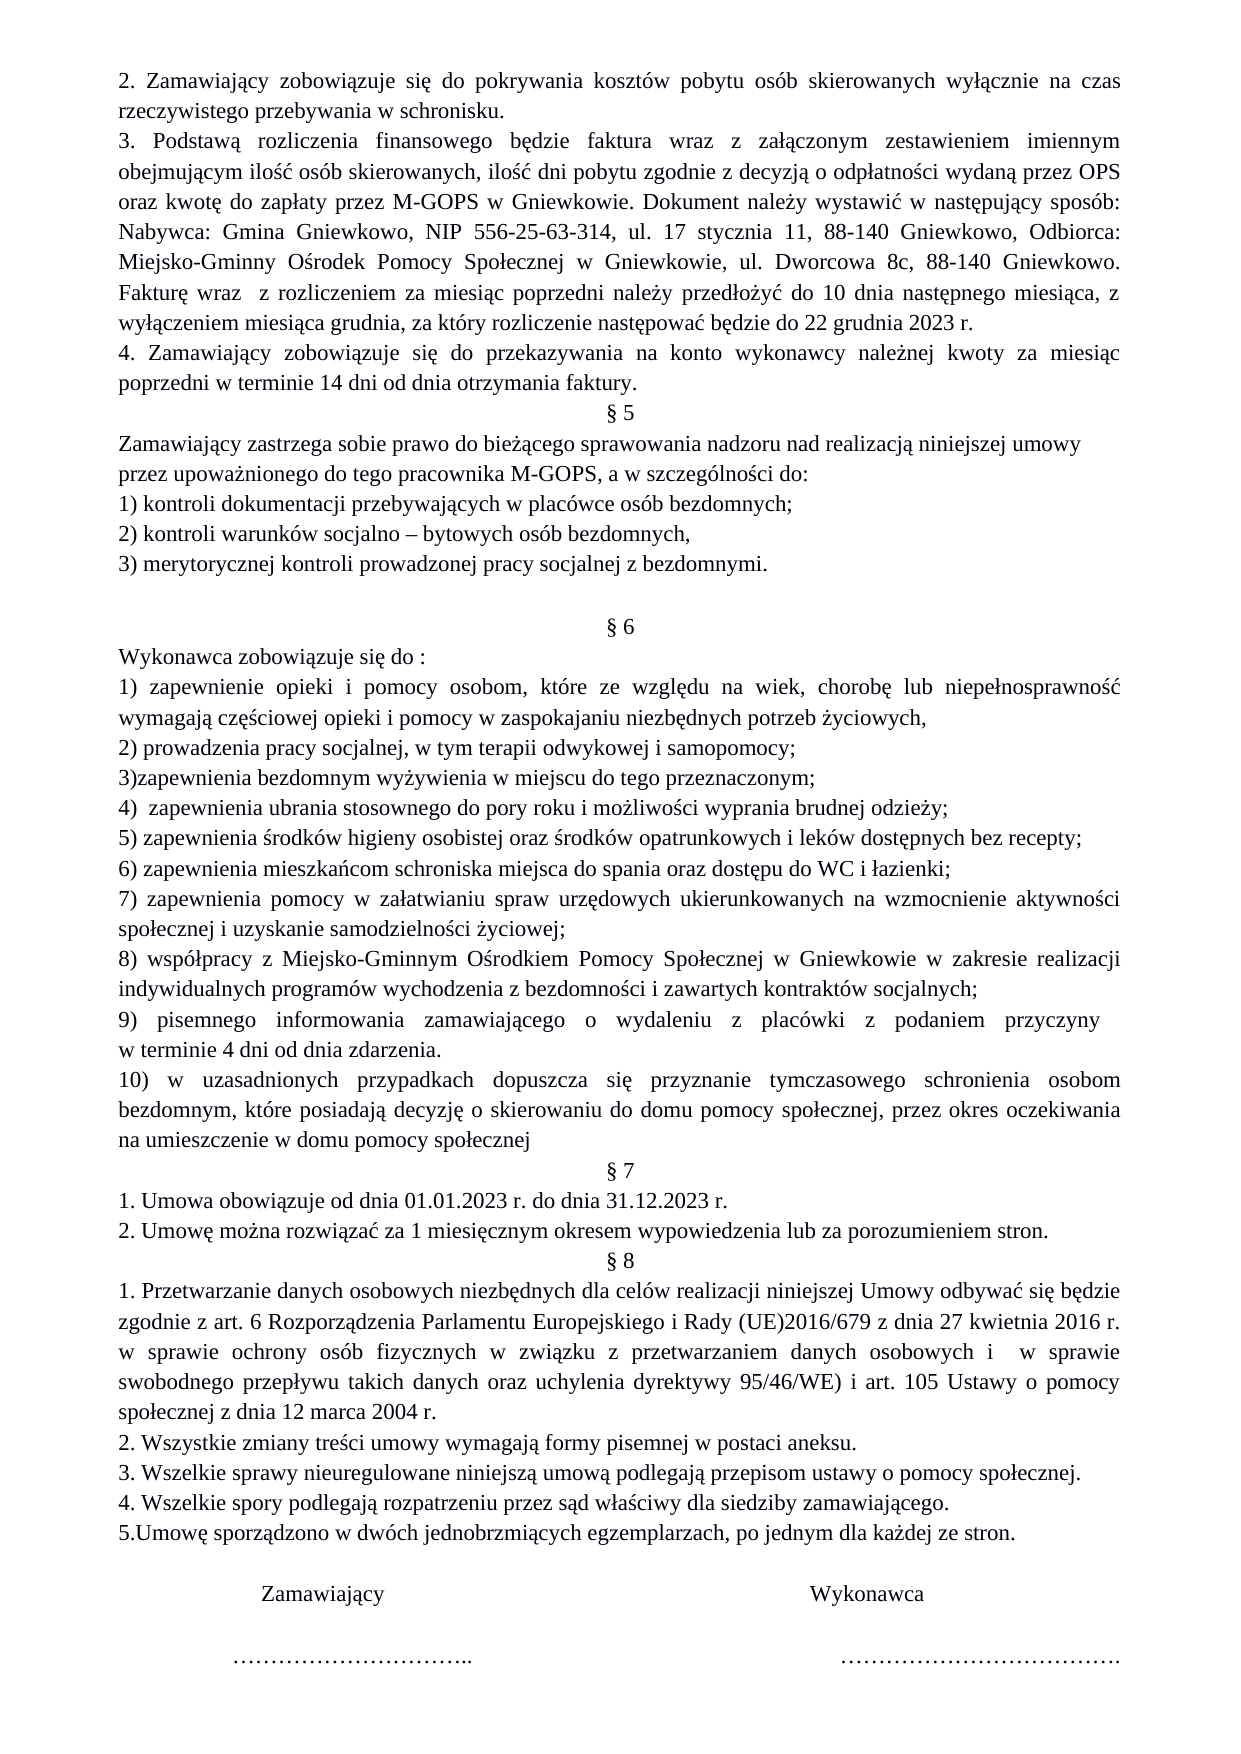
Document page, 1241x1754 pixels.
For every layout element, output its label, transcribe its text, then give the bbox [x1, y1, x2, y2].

text 8) współpracy z Miejsko-Gminnym Ośrodkiem Pomocy Społecznej w Gniewkowie w zakresie realizacji indywidualnych programów wychodzenia z bezdomności i zawartych kontraktów socjalnych; [118, 945, 1122, 1002]
text 2) prowadzenia pracy socjalnej, w tym terapii odwykowej i samopomocy; [118, 734, 1122, 760]
text 1) kontroli dokumentacji przebywających w placówce osób bezdomnych; [118, 490, 1122, 516]
text 1. Przetwarzanie danych osobowych niezbędnych dla celów realizacji niniejszej Umowy odbywać się będzie zgodnie z art. 6 Rozporządzenia Parlamentu Europejskiego i Rady (UE)2016/679 z dnia 27 kwietnia 2016 r. w sprawie ochrony osób fizycznych w związku z przetwarzaniem danych osobowych i w sprawie swobodnego przepływu takich danych oraz uchylenia dyrektywy 95/46/WE) i art. 105 Ustawy o pomocy społecznej z dnia 12 marca 2004 r. [118, 1277, 1122, 1425]
text 2. Umowę można rozwiązać za 1 miesięcznym okresem wypowiedzenia lub za porozumieniem stron. [118, 1217, 1122, 1243]
text 10) w uzasadnionych przypadkach dopuszcza się przyznanie tymczasowego schronienia osobom bezdomnym, które posiadają decyzję o skierowaniu do domu pomocy społecznej, przez okres oczekiwania na umieszczenie w domu pomocy społecznej [118, 1066, 1122, 1153]
text 3)zapewnienia bezdomnym wyżywienia w miejscu do tego przeznaczonym; [118, 764, 1122, 790]
text 3. Podstawą rozliczenia finansowego będzie faktura wraz z załączonym zestawieniem imiennym obejmującym ilość osób skierowanych, ilość dni pobytu zgodnie z decyzją o odpłatności wydaną przez OPS oraz kwotę do zapłaty przez M-GOPS w Gniewkowie. Dokument należy wystawić w następujący sposób: Nabywca: Gmina Gniewkowo, NIP 556-25-63-314, ul. 17 stycznia 11, 88-140 Gniewkowo, Odbiorca: Miejsko-Gminny Ośrodek Pomocy Społecznej w Gniewkowie, ul. Dworcowa 8c, 88-140 Gniewkowo. Fakturę wraz z rozliczeniem za miesiąc poprzedni należy przedłożyć do 10 dnia następnego miesiąca, z wyłączeniem miesiąca grudnia, za który rozliczenie następować będzie do 22 grudnia 2023 r. [118, 128, 1122, 335]
text 3. Wszelkie sprawy nieuregulowane niniejszą umową podlegają przepisom ustawy o pomocy społecznej. [118, 1459, 1122, 1485]
text 7) zapewnienia pomocy w załatwianiu spraw urzędowych ukierunkowanych na wzmocnienie aktywności społecznej i uzyskanie samodzielności życiowej; [118, 885, 1122, 941]
text 3) merytorycznej kontroli prowadzonej pracy socjalnej z bezdomnymi. [118, 551, 1122, 577]
text 6) zapewnienia mieszkańcom schroniska miejsca do spania oraz dostępu do WC i łazienki; [118, 854, 1122, 881]
text 4. Zamawiający zobowiązuje się do przekazywania na konto wykonawcy należnej kwoty za miesiąc poprzedni w terminie 14 dni od dnia otrzymania faktury. [118, 339, 1122, 396]
text 1) zapewnienie opieki i pomocy osobom, które ze względu na wiek, chorobę lub niepełnosprawność wymagają częściowej opieki i pomocy w zaspokajaniu niezbędnych potrzeb życiowych, [118, 673, 1122, 730]
text § 6 [118, 613, 1122, 639]
text § 5 [118, 399, 1122, 426]
text 2) kontroli warunków socjalno – bytowych osób bezdomnych, [118, 520, 1122, 547]
text 1. Umowa obowiązuje od dnia 01.01.2023 r. do dnia 31.12.2023 r. [118, 1187, 1122, 1213]
text 5.Umowę sporządzono w dwóch jednobrzmiących egzemplarzach, po jednym dla każdej ze stron. [118, 1519, 1122, 1546]
text Zamawiający zastrzega sobie prawo do bieżącego sprawowania nadzoru nad realizacją niniejszej umowy przez upoważnionego do tego pracownika M-GOPS, a w szczególności do: [118, 430, 1122, 486]
text 4) zapewnienia ubrania stosownego do pory roku i możliwości wyprania brudnej odzieży; [118, 794, 1122, 821]
text 9) pisemnego informowania zamawiającego o wydaleniu z placówki z podaniem przyczyny w terminie 4 dni od dnia zdarzenia. [118, 1006, 1122, 1062]
text Zamawiający Wykonawca [118, 1579, 1122, 1606]
text § 8 [118, 1247, 1122, 1274]
text Wykonawca zobowiązuje się do : [118, 643, 1122, 669]
text 4. Wszelkie spory podlegają rozpatrzeniu przez sąd właściwy dla siedziby zamawiającego. [118, 1489, 1122, 1515]
text § 7 [118, 1157, 1122, 1183]
text 2. Zamawiający zobowiązuje się do pokrywania kosztów pobytu osób skierowanych wyłącznie na czas rzeczywistego przebywania w schronisku. [118, 67, 1122, 124]
text 5) zapewnienia środków higieny osobistej oraz środków opatrunkowych i leków dostępnych bez recepty; [118, 824, 1122, 851]
text ………………………….. ………………………………. [192, 1642, 1122, 1668]
text 2. Wszystkie zmiany treści umowy wymagają formy pisemnej w postaci aneksu. [118, 1428, 1122, 1455]
